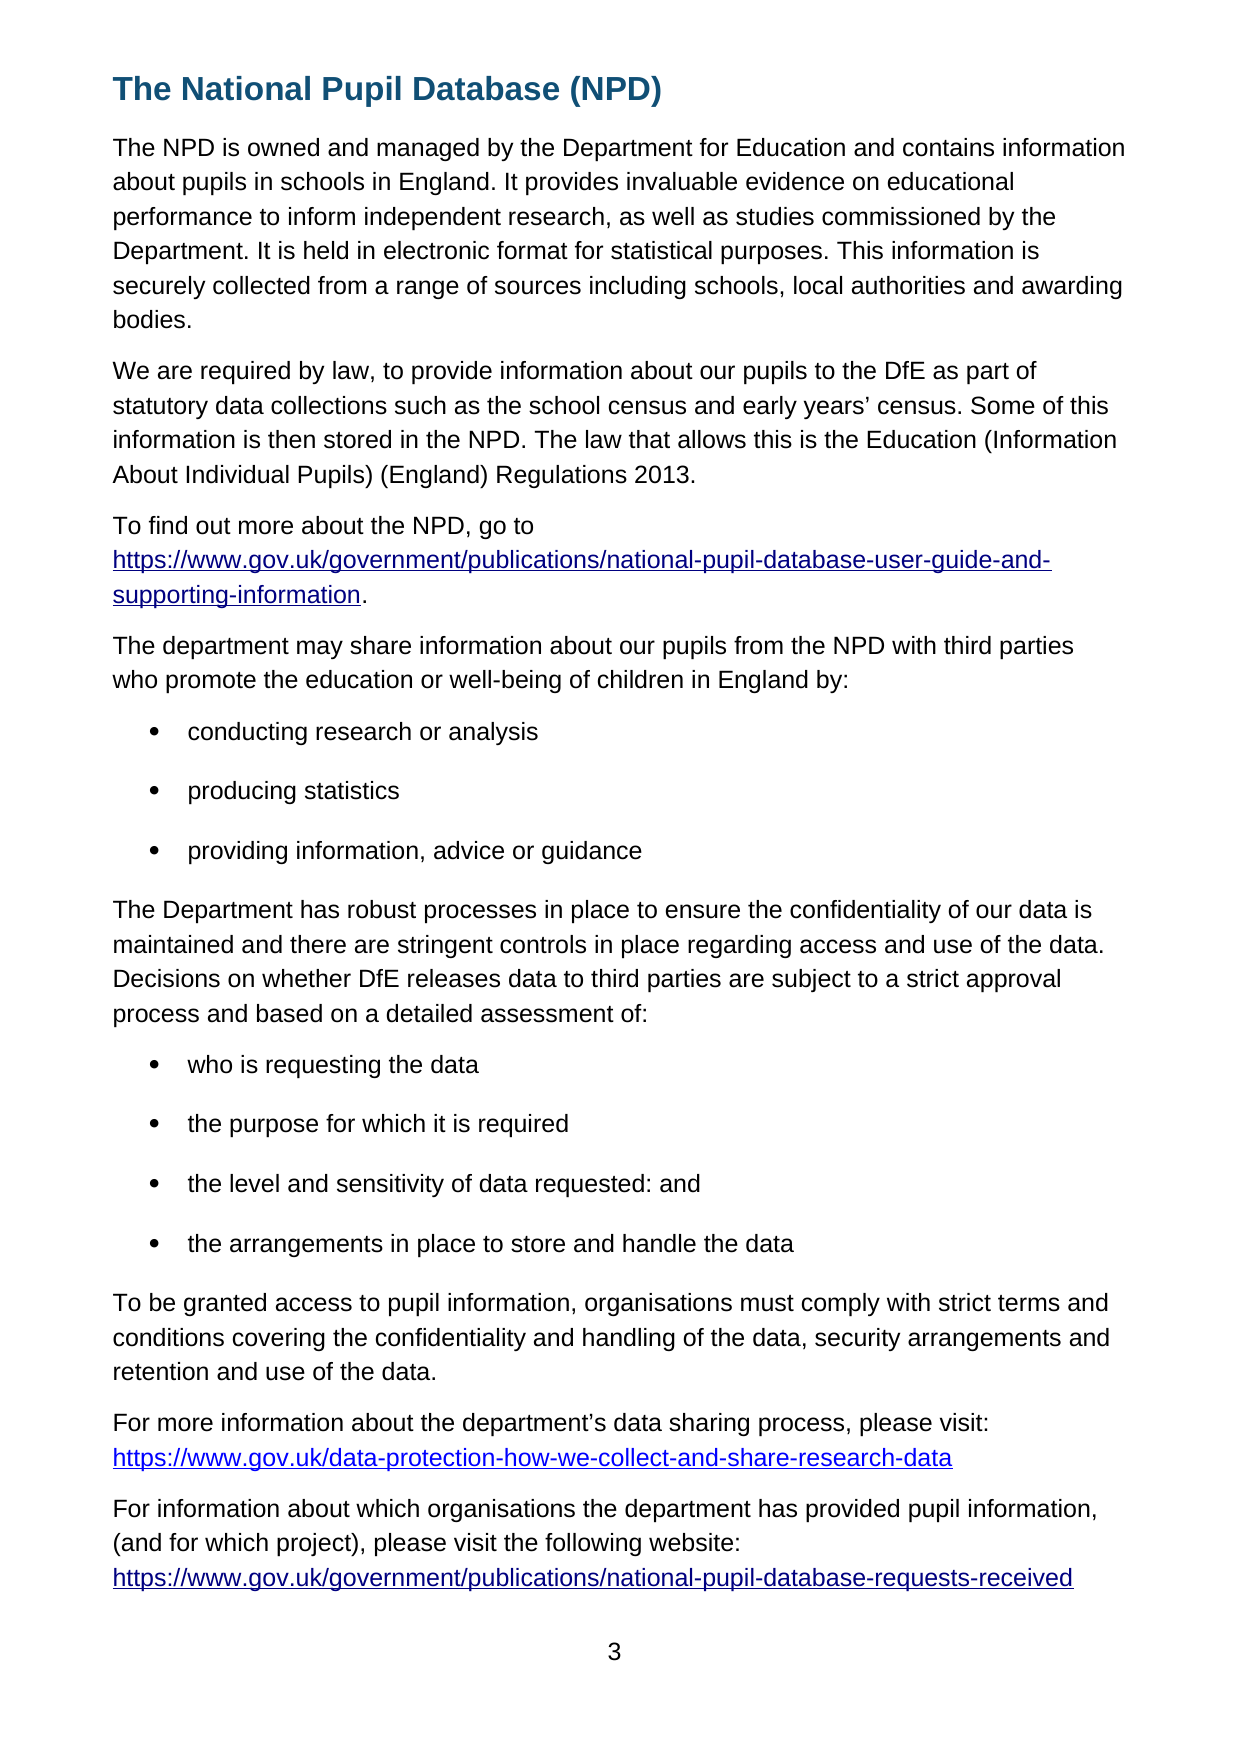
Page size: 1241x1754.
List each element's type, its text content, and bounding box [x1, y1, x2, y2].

list providing information, advice or guidance [150, 836, 1128, 864]
list who is requesting the data [150, 1050, 1128, 1079]
text We are required by law, to provide information about our pupils to the DfE as part of statutory data collections such as the school census and early years’ census. Some of this information is then stored in the NPD. The law that allows this is the Education (Information About Individual Pupils) (England) Regulations 2013. [112, 356, 1128, 488]
list the arrangements in place to store and handle the data [150, 1229, 1128, 1257]
text The department may share information about our pupils from the NPD with third parties who promote the education or well-being of children in England by: [112, 631, 1128, 694]
subtitle The National Pupil Database (NPD) [112, 69, 1128, 108]
text For information about which organisations the department has provided pupil information, (and for which project), please visit the following website: https://www.gov.uk/government/publications/national-pupil-database-requests-received [112, 1494, 1128, 1592]
list producing statistics [150, 776, 1128, 805]
text To be granted access to pupil information, organisations must comply with strict terms and conditions covering the confidentiality and handling of the data, security arrangements and retention and use of the data. [112, 1288, 1128, 1386]
text The NPD is owned and managed by the Department for Education and contains information about pupils in schools in England. It provides invaluable evidence on educational performance to inform independent research, as well as studies commissioned by the Department. It is held in electronic format for statistical purposes. This information is securely collected from a range of sources including schools, local authorities and awarding bodies. [112, 133, 1128, 334]
list the purpose for which it is required [150, 1109, 1128, 1138]
text The Department has robust processes in place to ensure the confidentiality of our data is maintained and there are stringent controls in place regarding access and use of the data. Decisions on whether DfE releases data to third parties are subject to a strict approval process and based on a detailed assessment of: [112, 895, 1128, 1027]
text To find out more about the NPD, go to https://www.gov.uk/government/publications/national-pupil-database-user-guide-and-supporting-information. [112, 511, 1128, 608]
list the level and sensitivity of data requested: and [150, 1169, 1128, 1198]
list conducting research or analysis [150, 717, 1128, 745]
text For more information about the department’s data sharing process, please visit: https://www.gov.uk/data-protection-how-we-collect-and-share-research-data [112, 1408, 1128, 1472]
